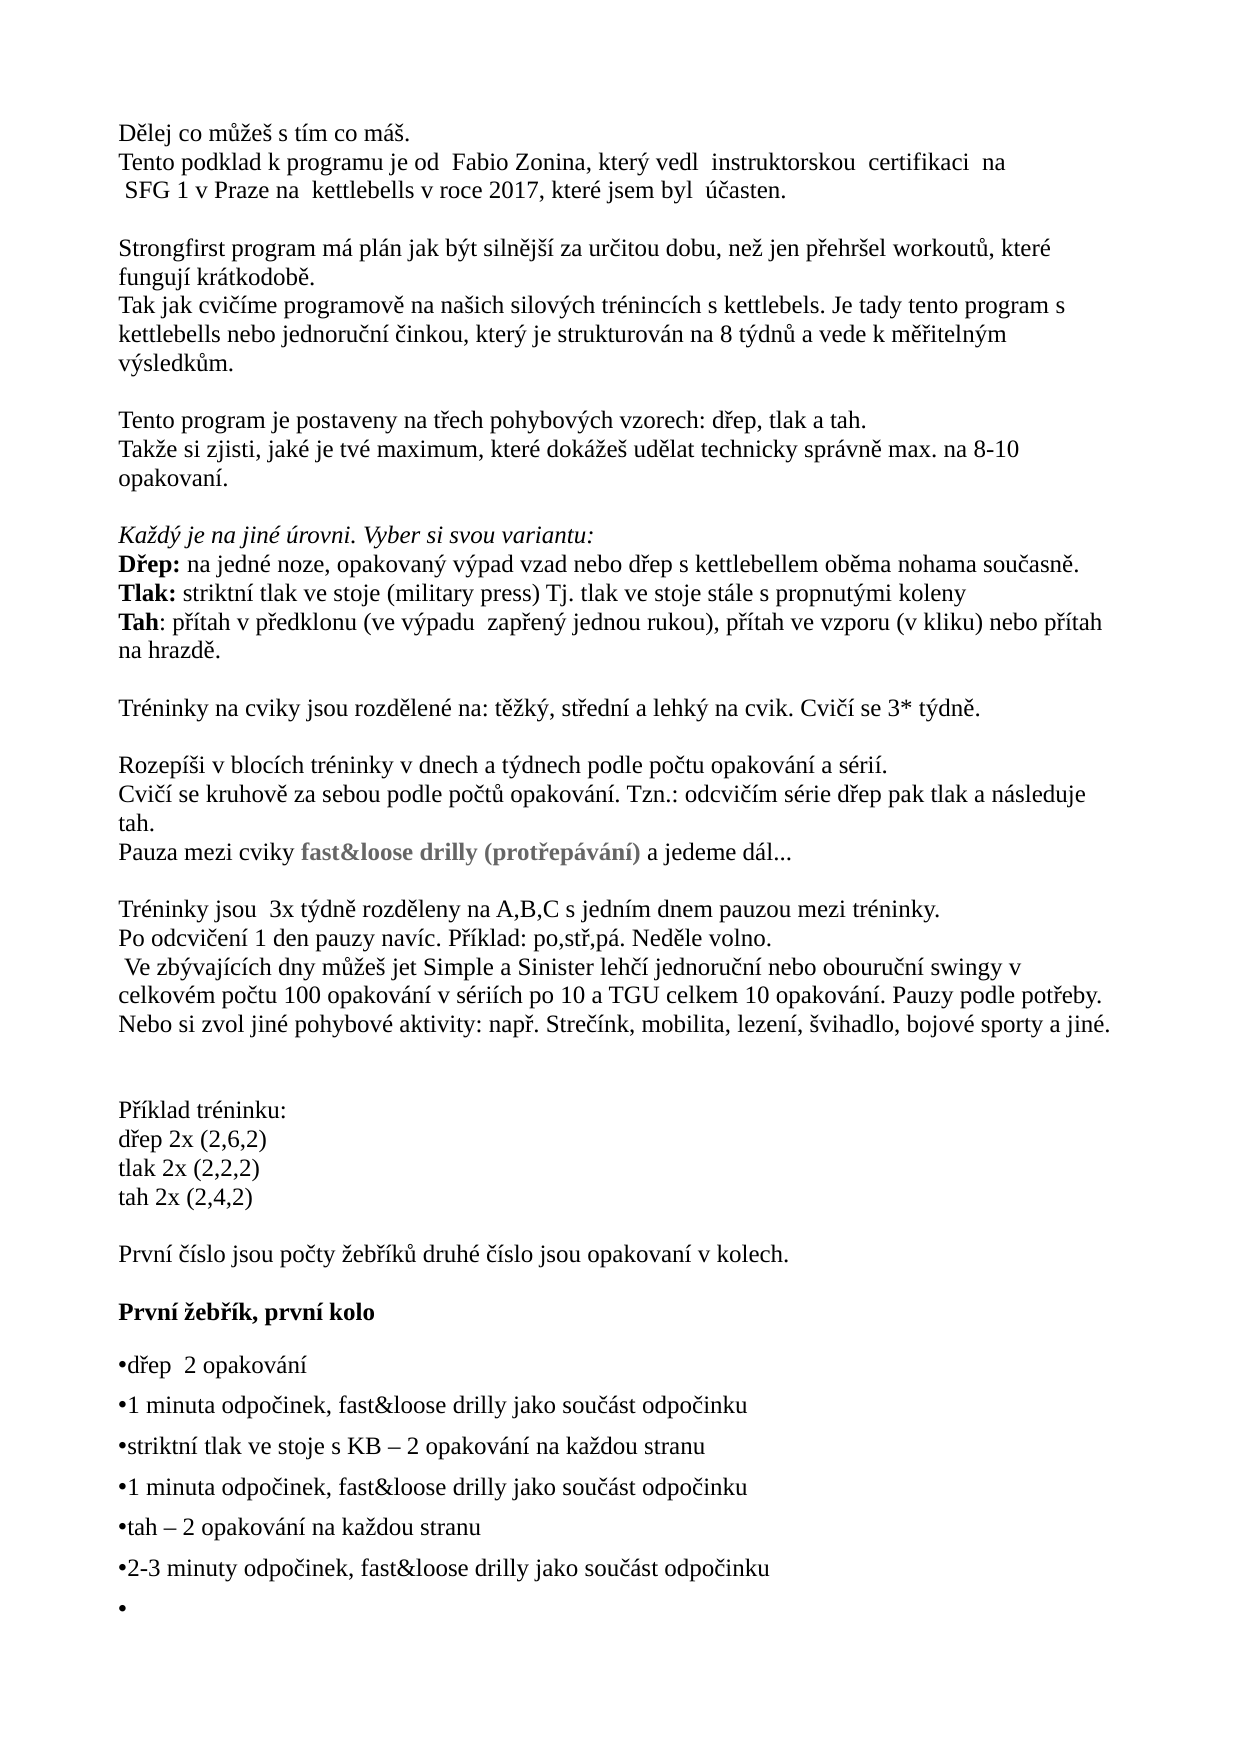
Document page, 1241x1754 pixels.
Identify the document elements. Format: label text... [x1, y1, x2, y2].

text Rozepíši v blocích tréninky v dnech a týdnech podle počtu opakování a sérií. [118, 751, 1122, 779]
text tlak 2x (2,2,2) [118, 1153, 1122, 1182]
text Tlak: striktní tlak ve stoje (military press) Tj. tlak ve stoje stále s propnutými koleny [118, 578, 1122, 607]
text Tak jak cvičíme programově na našich silových trénincích s kettlebels. Je tady tento program s kettlebells nebo jednoruční činkou, který je strukturován na 8 týdnů a vede k měřitelným výsledkům. [118, 291, 1122, 377]
text Tréninky na cviky jsou rozdělené na: těžký, střední a lehký na cvik. Cvičí se 3* týdně. [118, 693, 1122, 722]
list 1 minuta odpočinek, fast&loose drilly jako součást odpočinku [118, 1460, 1122, 1501]
text Pauza mezi cviky fast&loose drilly (protřepávání) a jedeme dál... [118, 837, 1122, 866]
text Dělej co můžeš s tím co máš. [118, 118, 1122, 147]
text Tento podklad k programu je od Fabio Zonina, který vedl instruktorskou certifikaci na [118, 147, 1122, 176]
text Ve zbývajících dny můžeš jet Simple a Sinister lehčí jednoruční nebo obouruční swingy v celkovém počtu 100 opakování v sériích po 10 a TGU celkem 10 opakování. Pauzy podle potřeby. Nebo si zvol jiné pohybové aktivity: např. Strečínk, mobilita, lezení, švihadlo, bojové sporty a jiné. [118, 952, 1122, 1038]
text Tah: přítah v předklonu (ve výpadu zapřený jednou rukou), přítah ve vzporu (v kliku) nebo přítah na hrazdě. [118, 607, 1122, 664]
text Každý je na jiné úrovni. Vyber si svou variantu: [118, 521, 1122, 549]
list tah – 2 opakování na každou stranu [118, 1501, 1122, 1541]
list dřep 2 opakování [118, 1338, 1122, 1379]
text Tréninky jsou 3x týdně rozděleny na A,B,C s jedním dnem pauzou mezi tréninky. [118, 894, 1122, 923]
list striktní tlak ve stoje s KB – 2 opakování na každou stranu [118, 1419, 1122, 1460]
text Cvičí se kruhově za sebou podle počtů opakování. Tzn.: odcvičím série dřep pak tlak a následuje tah. [118, 779, 1122, 837]
text Strongfirst program má plán jak být silnější za určitou dobu, než jen přehršel workoutů, které fungují krátkodobě. [118, 233, 1122, 291]
text Takže si zjisti, jaké je tvé maximum, které dokážeš udělat technicky správně max. na 8-10 opakovaní. [118, 434, 1122, 492]
text První žebřík, první kolo [118, 1297, 1122, 1326]
text Příklad tréninku: [118, 1096, 1122, 1124]
text První číslo jsou počty žebříků druhé číslo jsou opakovaní v kolech. [118, 1239, 1122, 1268]
text Dřep: na jedné noze, opakovaný výpad vzad nebo dřep s kettlebellem oběma nohama současně. [118, 549, 1122, 578]
text dřep 2x (2,6,2) [118, 1124, 1122, 1153]
list 2-3 minuty odpočinek, fast&loose drilly jako součást odpočinku [118, 1541, 1122, 1582]
text Po odcvičení 1 den pauzy navíc. Příklad: po,stř,pá. Neděle volno. [118, 923, 1122, 952]
text Tento program je postaveny na třech pohybových vzorech: dřep, tlak a tah. [118, 406, 1122, 434]
text tah 2x (2,4,2) [118, 1182, 1122, 1211]
list 1 minuta odpočinek, fast&loose drilly jako součást odpočinku [118, 1379, 1122, 1419]
text SFG 1 v Praze na kettlebells v roce 2017, které jsem byl účasten. [118, 176, 1122, 204]
